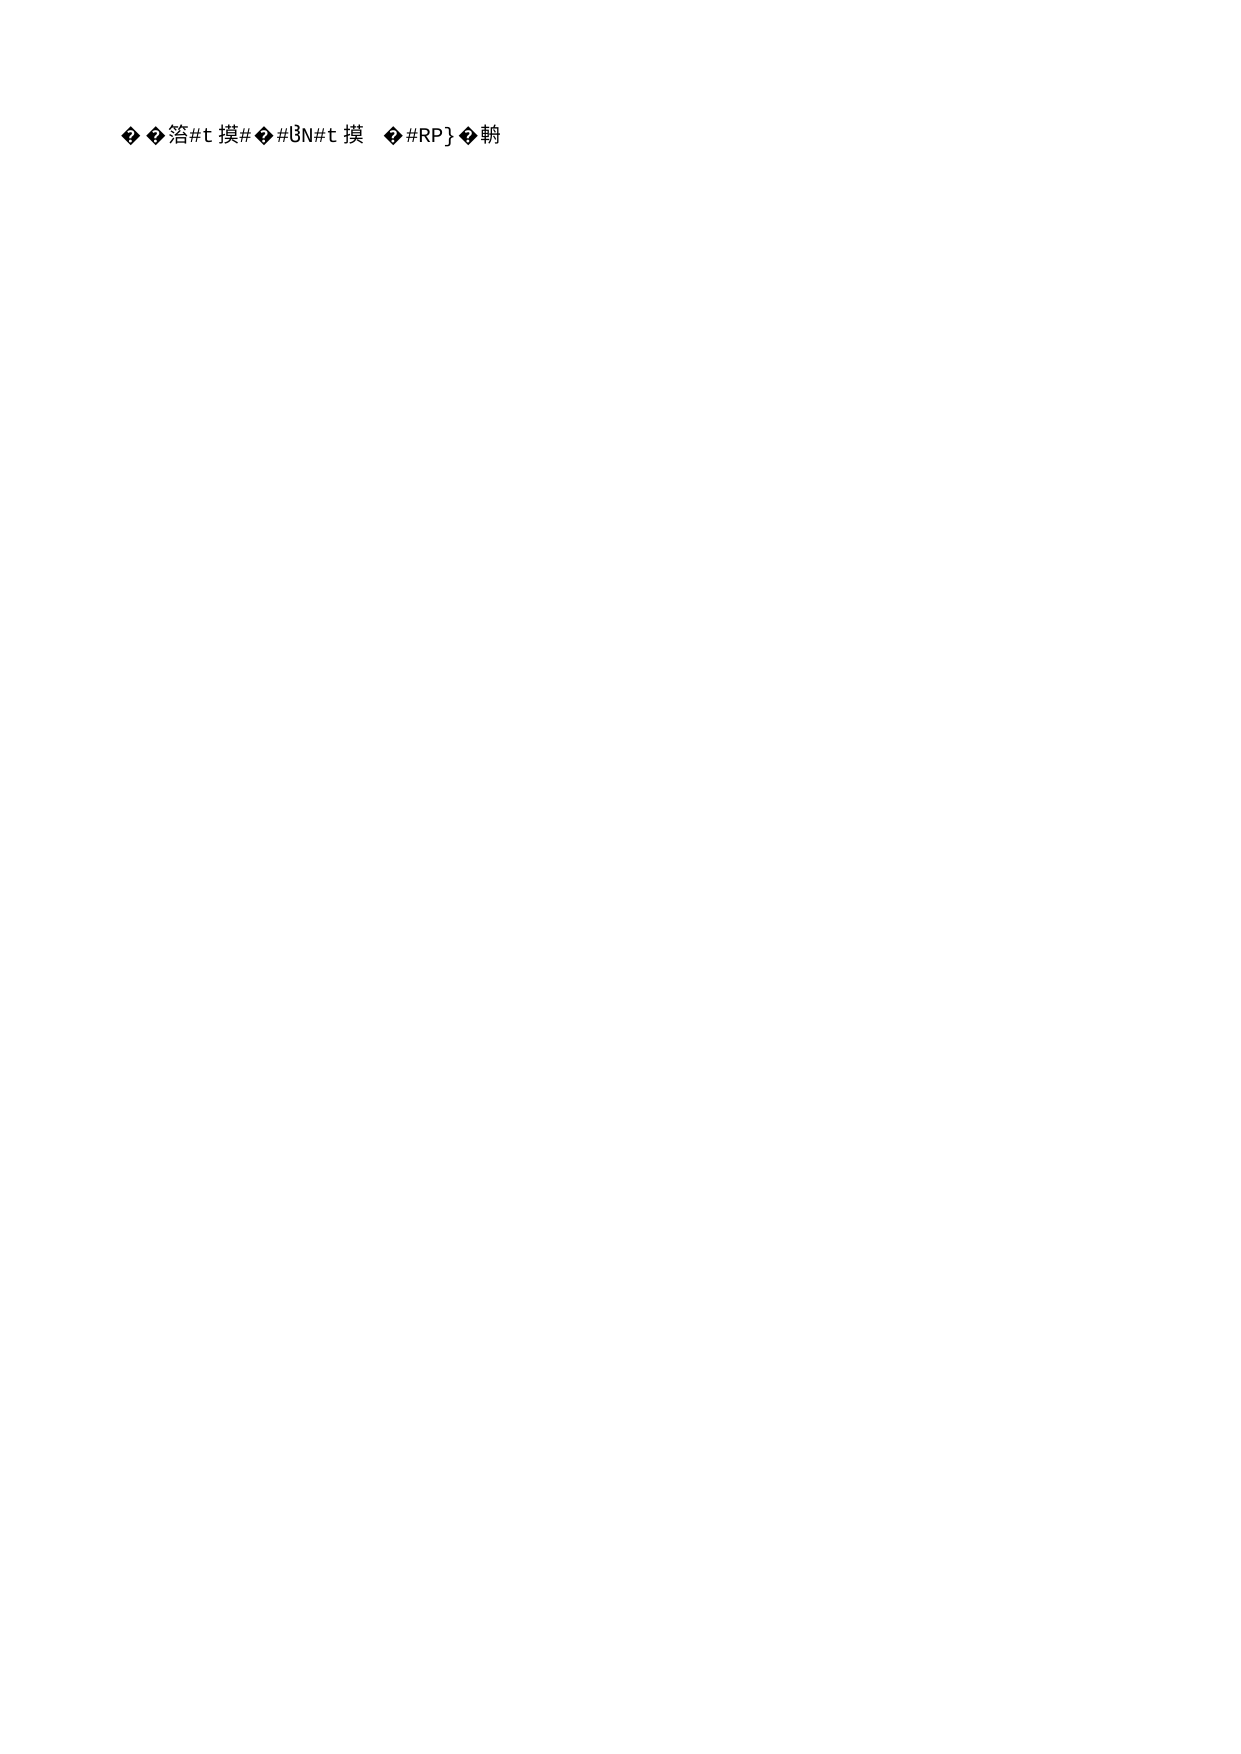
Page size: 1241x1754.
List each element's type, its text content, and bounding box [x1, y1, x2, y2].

text ��箈#t摸#�#N#t摸 �#RP}�輈 [118, 118, 1122, 148]
